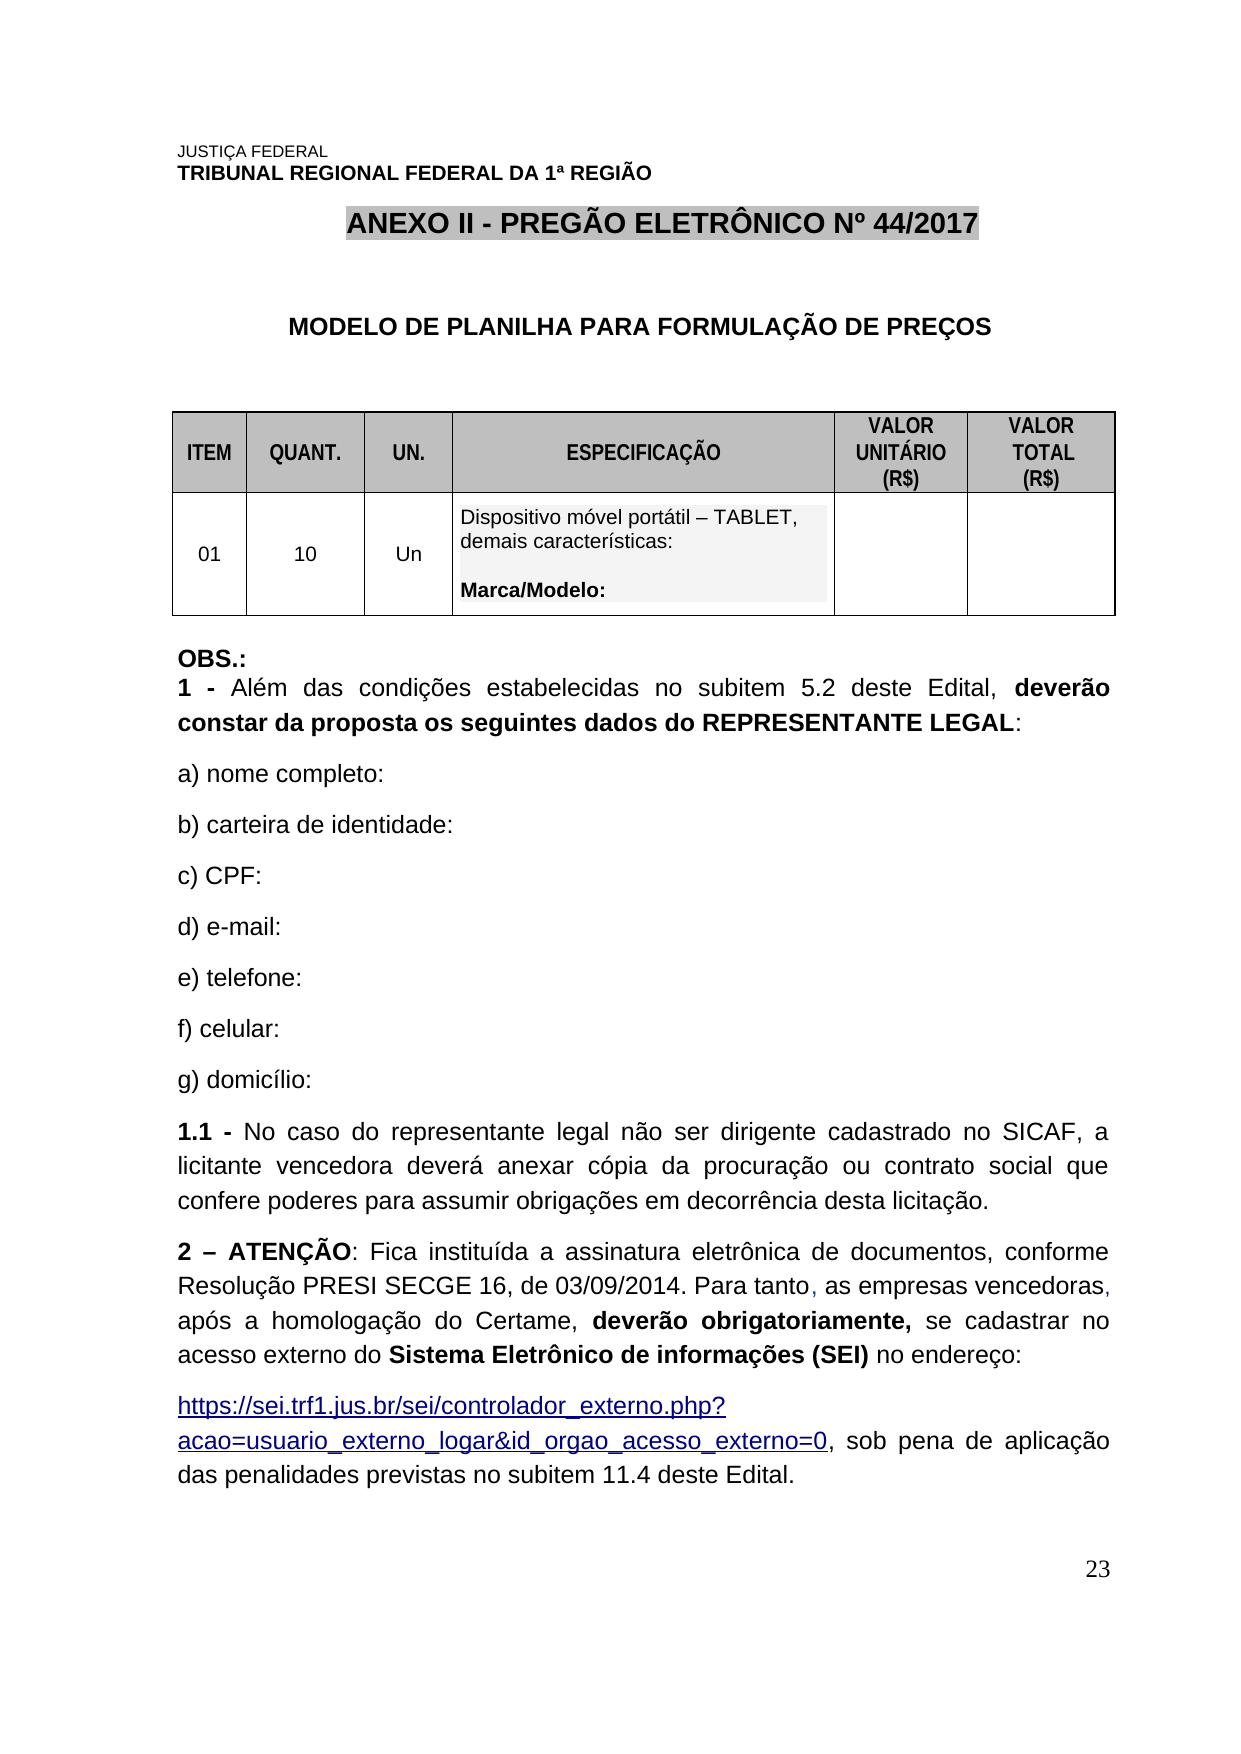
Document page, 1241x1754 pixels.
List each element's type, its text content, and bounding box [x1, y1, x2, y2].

text 1 - Além das condições estabelecidas no subitem 5.2 deste Edital, deverão constar da proposta os seguintes dados do REPRESENTANTE LEGAL: [985, 673, 1110, 736]
table_header VALOR TOTAL (R$) [968, 413, 1114, 492]
text c) CPF: [177, 861, 308, 890]
table_cell 01 [173, 493, 246, 614]
table_cell Dispositivo móvel portátil – TABLET, demais características: Marca/Modelo: [453, 493, 834, 614]
table_header QUANT. [247, 413, 364, 492]
text https://sei.trf1.jus.br/sei/controlador_externo.php?acao=usuario_externo_logar&id_orgao_acesso_externo=0, sob pena de aplicação das penalidades previstas no subitem 11.4 deste Edital. [177, 1391, 1110, 1489]
text [985, 912, 1110, 941]
text OBS.: [177, 644, 308, 673]
table_header UN. [365, 413, 452, 492]
table_header VALOR UNITÁRIO (R$) [835, 413, 967, 492]
text 1 - Além das condições estabelecidas no subitem 5.2 deste Edital, deverão constar da proposta os seguintes dados do REPRESENTANTE LEGAL: [177, 673, 308, 736]
text a) nome completo: [177, 759, 308, 787]
table_cell [835, 493, 967, 614]
text b) carteira de identidade: [177, 810, 308, 838]
text f) celular: [177, 1014, 308, 1043]
table_cell [968, 493, 1114, 614]
text b) carteira de identidade: [985, 810, 1110, 838]
text [985, 1014, 1110, 1043]
text 2 – ATENÇÃO: Fica instituída a assinatura eletrônica de documentos, conforme Resolução PRESI SECGE 16, de 03/09/2014. Para tanto, as empresas vencedoras, após a homologação do Certame, deverão obrigatoriamente, se cadastrar no acesso externo do Sistema Eletrônico de informações (SEI) no endereço: [985, 1237, 1110, 1369]
table_cell 10 [247, 493, 364, 614]
text MODELO DE PLANILHA PARA FORMULAÇÃO DE PREÇOS [177, 312, 1110, 341]
text [985, 861, 1110, 890]
text e) telefone: [177, 963, 308, 992]
text [985, 963, 1110, 992]
text g) domicílio: [177, 1066, 308, 1094]
text a) nome completo: [985, 759, 1110, 787]
text 1.1 - No caso do representante legal não ser dirigente cadastrado no SICAF, a licitante vencedora deverá anexar cópia da procuração ou contrato social que confere poderes para assumir obrigações em decorrência desta licitação. [985, 1117, 1110, 1214]
text 2 – ATENÇÃO: Fica instituída a assinatura eletrônica de documentos, conforme Resolução PRESI SECGE 16, de 03/09/2014. Para tanto, as empresas vencedoras, após a homologação do Certame, deverão obrigatoriamente, se cadastrar no acesso externo do Sistema Eletrônico de informações (SEI) no endereço: [177, 1237, 308, 1369]
text d) e-mail: [177, 912, 308, 941]
table_cell Un [365, 493, 452, 614]
text ANEXO II - PREGÃO ELETRÔNICO Nº 44/2017 [215, 206, 1110, 240]
text [985, 644, 1110, 673]
text 1.1 - No caso do representante legal não ser dirigente cadastrado no SICAF, a licitante vencedora deverá anexar cópia da procuração ou contrato social que confere poderes para assumir obrigações em decorrência desta licitação. [177, 1117, 308, 1214]
text g) domicílio: [985, 1066, 1110, 1094]
table_header ITEM [173, 413, 246, 492]
table_header ESPECIFICAÇÃO [453, 413, 834, 492]
